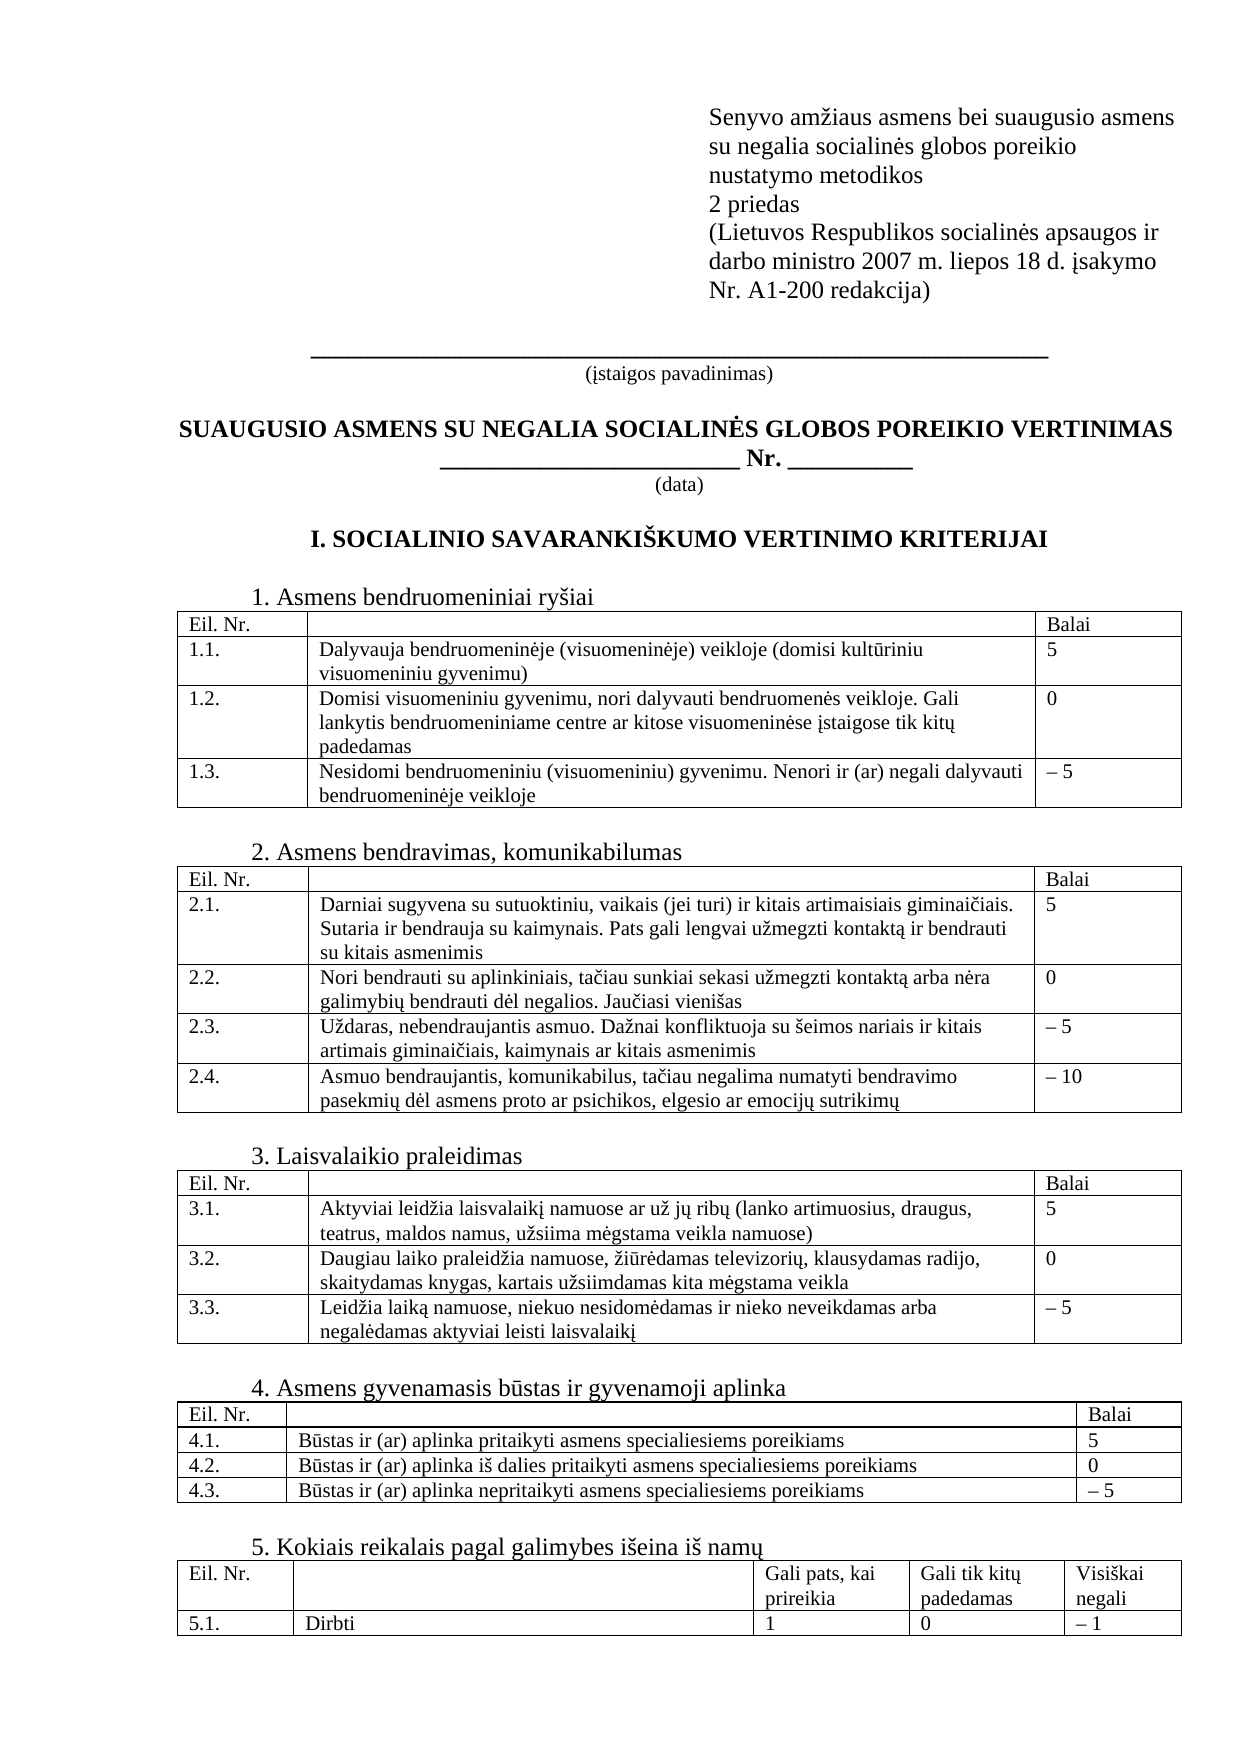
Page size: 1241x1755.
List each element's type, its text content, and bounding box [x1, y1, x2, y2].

table_cell 1.1. [178, 637, 307, 685]
table_cell – 1 [1065, 1611, 1181, 1634]
table_header Balai [1035, 867, 1181, 891]
table_cell Dalyvauja bendruomeninėje (visuomeninėje) veikloje (domisi kultūriniu visuomeniniu gyvenimu) [308, 637, 1035, 685]
text 4. Asmens gyvenamasis būstas ir gyvenamoji aplinka [177, 1373, 1181, 1401]
table_cell – 5 [1077, 1478, 1181, 1502]
table_header Balai [1035, 1171, 1181, 1195]
text 5. Kokiais reikalais pagal galimybes išeina iš namų [177, 1532, 1181, 1560]
text 2. Asmens bendravimas, komunikabilumas [177, 837, 1181, 866]
table_cell Daugiau laiko praleidžia namuose, žiūrėdamas televizorių, klausydamas radijo, skaitydamas knygas, kartais užsiimdamas kita mėgstama veikla [309, 1246, 1034, 1294]
table_header [309, 867, 1034, 891]
text 3. Laisvalaikio praleidimas [177, 1141, 1181, 1170]
table_header Eil. Nr. [178, 1171, 308, 1195]
table_cell 5 [1035, 1196, 1181, 1244]
text Senyvo amžiaus asmens bei suaugusio asmens [177, 102, 1181, 131]
text su negalia socialinės globos poreikio [177, 131, 1181, 160]
table_cell 0 [1035, 965, 1181, 1013]
table_cell Uždaras, nebendraujantis asmuo. Dažnai konfliktuoja su šeimos nariais ir kitais artimais giminaičiais, kaimynais ar kitais asmenimis [309, 1014, 1034, 1062]
table_cell Leidžia laiką namuose, niekuo nesidomėdamas ir nieko neveikdamas arba negalėdamas aktyviai leisti laisvalaikį [309, 1295, 1034, 1343]
table_cell Būstas ir (ar) aplinka nepritaikyti asmens specialiesiems poreikiams [287, 1478, 1076, 1502]
table_cell Asmuo bendraujantis, komunikabilus, tačiau negalima numatyti bendravimo pasekmių dėl asmens proto ar psichikos, elgesio ar emocijų sutrikimų [309, 1064, 1034, 1112]
table_header Visiškai negali [1065, 1561, 1181, 1609]
table_cell 3.3. [178, 1295, 308, 1343]
table_cell Dirbti [294, 1611, 753, 1634]
table_cell 2.3. [178, 1014, 308, 1062]
table_header Gali pats, kai prireikia [754, 1561, 909, 1609]
table_cell 0 [910, 1611, 1064, 1634]
table_cell 5 [1036, 637, 1181, 685]
table_cell – 5 [1035, 1014, 1181, 1062]
text ___________________________________________________________ [177, 332, 1181, 361]
text Nr. A1-200 redakcija) [177, 275, 1181, 304]
table_header Eil. Nr. [178, 612, 307, 636]
table_cell Aktyviai leidžia laisvalaikį namuose ar už jų ribų (lanko artimuosius, draugus, teatrus, maldos namus, užsiima mėgstama veikla namuose) [309, 1196, 1034, 1244]
text 1. Asmens bendruomeniniai ryšiai [177, 582, 1181, 611]
table_cell 0 [1077, 1453, 1181, 1477]
table_header [294, 1561, 753, 1609]
text (data) [177, 472, 1181, 496]
text (įstaigos pavadinimas) [177, 361, 1181, 385]
table_cell – 10 [1035, 1064, 1181, 1112]
table_cell 2.1. [178, 892, 308, 964]
table_cell 1 [754, 1611, 909, 1634]
table_cell Nori bendrauti su aplinkiniais, tačiau sunkiai sekasi užmegzti kontaktą arba nėra galimybių bendrauti dėl negalios. Jaučiasi vienišas [309, 965, 1034, 1013]
table_cell 1.3. [178, 759, 307, 807]
text darbo ministro 2007 m. liepos 18 d. įsakymo [177, 246, 1181, 275]
table_cell 0 [1036, 686, 1181, 758]
table_header Balai [1077, 1403, 1181, 1426]
table_cell 2.2. [178, 965, 308, 1013]
text ________________________ Nr. __________ [177, 443, 1181, 472]
table_header [287, 1403, 1076, 1426]
text (Lietuvos Respublikos socialinės apsaugos ir [177, 217, 1181, 246]
table_cell Darniai sugyvena su sutuoktiniu, vaikais (jei turi) ir kitais artimaisiais giminaičiais. Sutaria ir bendrauja su kaimynais. Pats gali lengvai užmegzti kontaktą ir bendrauti su kitais asmenimis [309, 892, 1034, 964]
table_cell 4.1. [178, 1428, 286, 1452]
table_cell 1.2. [178, 686, 307, 758]
table_cell 3.2. [178, 1246, 308, 1294]
table_header Eil. Nr. [178, 867, 308, 891]
table_cell Nesidomi bendruomeniniu (visuomeniniu) gyvenimu. Nenori ir (ar) negali dalyvauti bendruomeninėje veikloje [308, 759, 1035, 807]
table_header Balai [1036, 612, 1181, 636]
text SUAUGUSIO ASMENS SU NEGALIA SOCIALINĖS GLOBOS POREIKIO VERTINIMAS [177, 414, 1181, 443]
table_cell Domisi visuomeniniu gyvenimu, nori dalyvauti bendruomenės veikloje. Gali lankytis bendruomeniniame centre ar kitose visuomeninėse įstaigose tik kitų padedamas [308, 686, 1035, 758]
table_header Eil. Nr. [178, 1561, 293, 1609]
table_cell 4.3. [178, 1478, 286, 1502]
table_cell 5 [1035, 892, 1181, 964]
text nustatymo metodikos [177, 160, 1181, 189]
table_cell 2.4. [178, 1064, 308, 1112]
table_cell – 5 [1036, 759, 1181, 807]
table_cell 5.1. [178, 1611, 293, 1634]
table_cell 5 [1077, 1428, 1181, 1452]
table_cell 0 [1035, 1246, 1181, 1294]
table_cell – 5 [1035, 1295, 1181, 1343]
table_header [308, 612, 1035, 636]
table_header [309, 1171, 1034, 1195]
table_cell 4.2. [178, 1453, 286, 1477]
table_cell Būstas ir (ar) aplinka pritaikyti asmens specialiesiems poreikiams [287, 1428, 1076, 1452]
table_cell Būstas ir (ar) aplinka iš dalies pritaikyti asmens specialiesiems poreikiams [287, 1453, 1076, 1477]
table_cell 3.1. [178, 1196, 308, 1244]
text 2 priedas [177, 189, 1181, 217]
text I. SOCIALINIO SAVARANKIŠKUMO VERTINIMO KRITERIJAI [177, 524, 1181, 553]
table_header Eil. Nr. [178, 1403, 286, 1426]
table_header Gali tik kitų padedamas [910, 1561, 1064, 1609]
